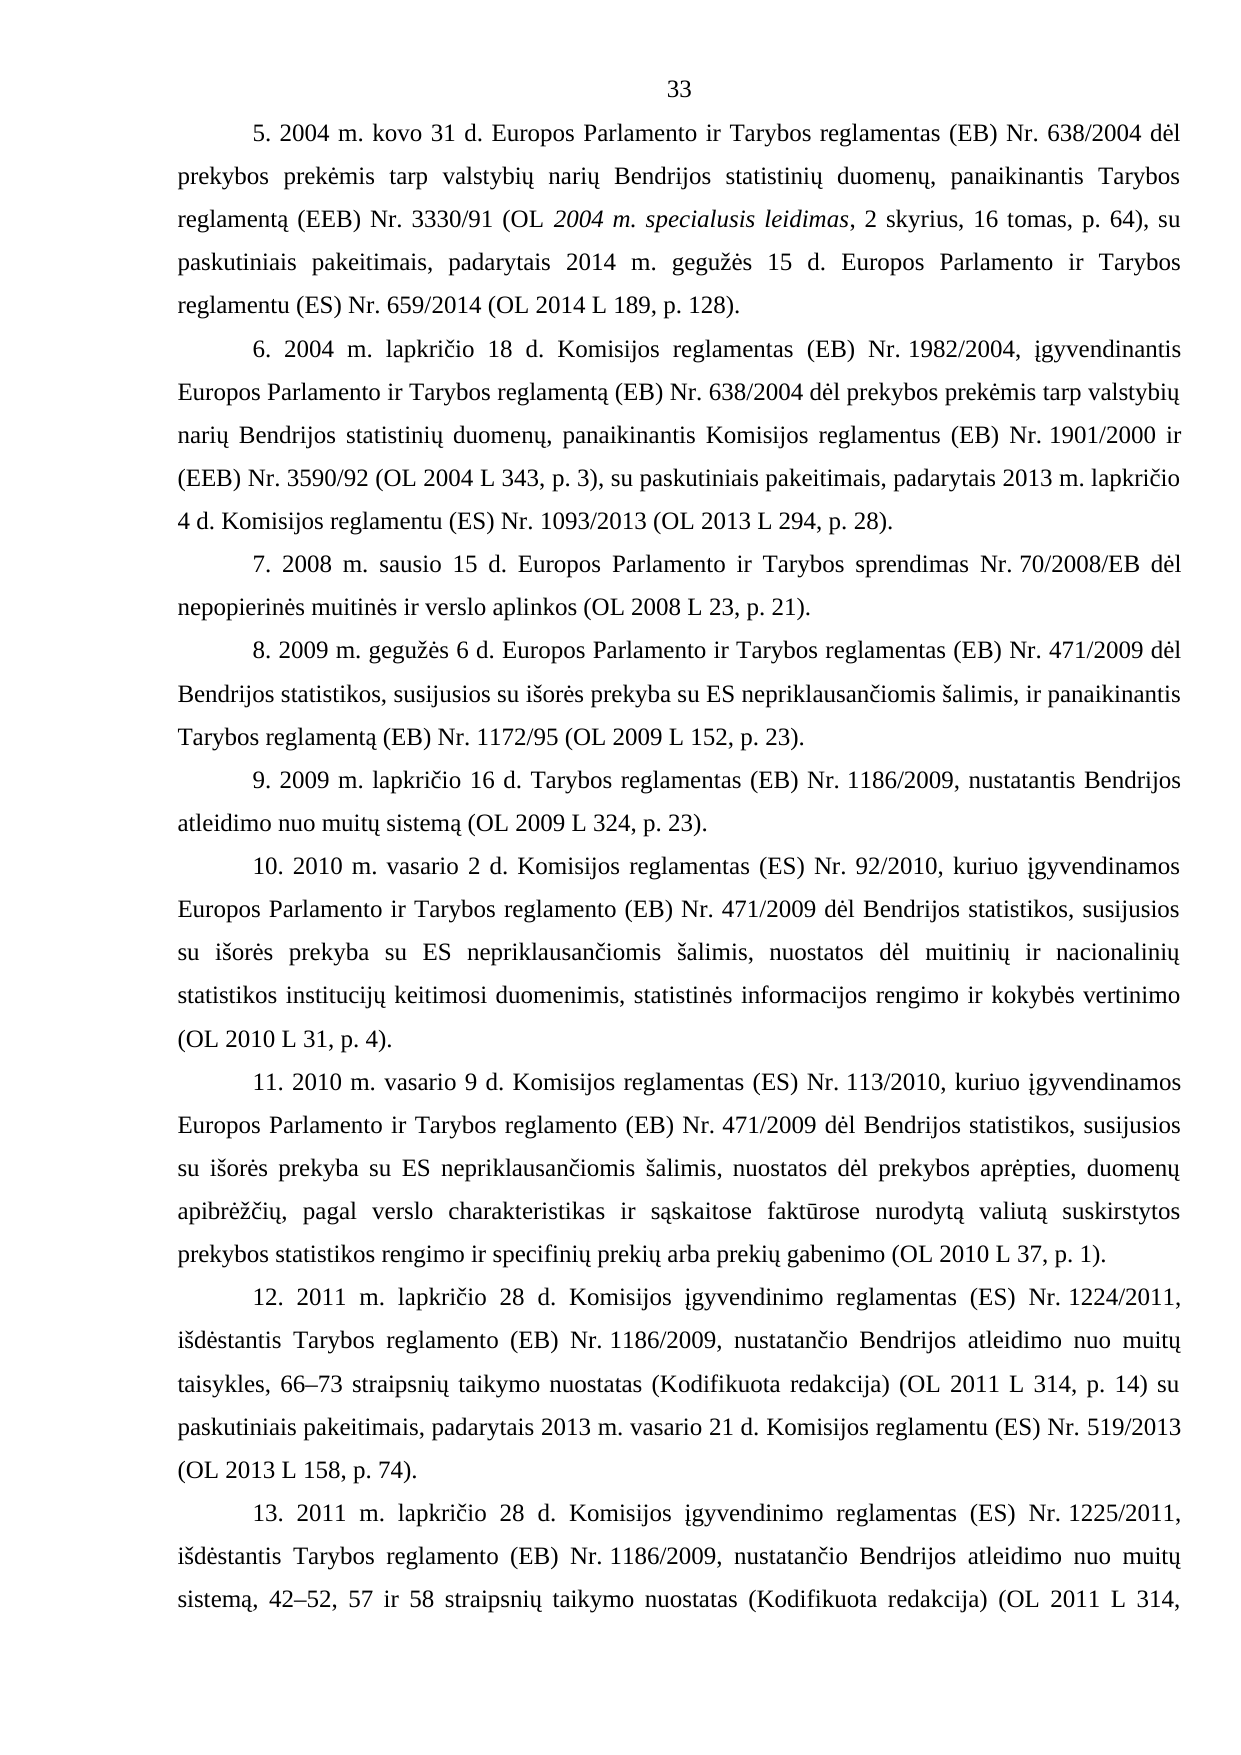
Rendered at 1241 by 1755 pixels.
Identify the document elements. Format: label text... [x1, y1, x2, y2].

text 10. 2010 m. vasario 2 d. Komisijos reglamentas (ES) Nr. 92/2010, kuriuo įgyvendinamos Europos Parlamento ir Tarybos reglamento (EB) Nr. 471/2009 dėl Bendrijos statistikos, susijusios su išorės prekyba su ES nepriklausančiomis šalimis, nuostatos dėl muitinių ir nacionalinių statistikos institucijų keitimosi duomenimis, statistinės informacijos rengimo ir kokybės vertinimo (OL 2010 L 31, p. 4). [177, 851, 1181, 1052]
text 13. 2011 m. lapkričio 28 d. Komisijos įgyvendinimo reglamentas (ES) Nr. 1225/2011, išdėstantis Tarybos reglamento (EB) Nr. 1186/2009, nustatančio Bendrijos atleidimo nuo muitų sistemą, 42–52, 57 ir 58 straipsnių taikymo nuostatas (Kodifikuota redakcija) (OL 2011 L 314, [177, 1498, 1181, 1613]
text 12. 2011 m. lapkričio 28 d. Komisijos įgyvendinimo reglamentas (ES) Nr. 1224/2011, išdėstantis Tarybos reglamento (EB) Nr. 1186/2009, nustatančio Bendrijos atleidimo nuo muitų taisykles, 66–73 straipsnių taikymo nuostatas (Kodifikuota redakcija) (OL 2011 L 314, p. 14) su paskutiniais pakeitimais, padarytais 2013 m. vasario 21 d. Komisijos reglamentu (ES) Nr. 519/2013 (OL 2013 L 158, p. 74). [177, 1282, 1181, 1484]
text 8. 2009 m. gegužės 6 d. Europos Parlamento ir Tarybos reglamentas (EB) Nr. 471/2009 dėl Bendrijos statistikos, susijusios su išorės prekyba su ES nepriklausančiomis šalimis, ir panaikinantis Tarybos reglamentą (EB) Nr. 1172/95 (OL 2009 L 152, p. 23). [177, 636, 1181, 751]
text 11. 2010 m. vasario 9 d. Komisijos reglamentas (ES) Nr. 113/2010, kuriuo įgyvendinamos Europos Parlamento ir Tarybos reglamento (EB) Nr. 471/2009 dėl Bendrijos statistikos, susijusios su išorės prekyba su ES nepriklausančiomis šalimis, nuostatos dėl prekybos aprėpties, duomenų apibrėžčių, pagal verslo charakteristikas ir sąskaitose faktūrose nurodytą valiutą suskirstytos prekybos statistikos rengimo ir specifinių prekių arba prekių gabenimo (OL 2010 L 37, p. 1). [177, 1067, 1181, 1268]
text 5. 2004 m. kovo 31 d. Europos Parlamento ir Tarybos reglamentas (EB) Nr. 638/2004 dėl prekybos prekėmis tarp valstybių narių Bendrijos statistinių duomenų, panaikinantis Tarybos reglamentą (EEB) Nr. 3330/91 (OL 2004 m. specialusis leidimas, 2 skyrius, 16 tomas, p. 64), su paskutiniais pakeitimais, padarytais 2014 m. gegužės 15 d. Europos Parlamento ir Tarybos reglamentu (ES) Nr. 659/2014 (OL 2014 L 189, p. 128). [177, 118, 1181, 319]
text 7. 2008 m. sausio 15 d. Europos Parlamento ir Tarybos sprendimas Nr. 70/2008/EB dėl nepopierinės muitinės ir verslo aplinkos (OL 2008 L 23, p. 21). [177, 549, 1181, 621]
text 9. 2009 m. lapkričio 16 d. Tarybos reglamentas (EB) Nr. 1186/2009, nustatantis Bendrijos atleidimo nuo muitų sistemą (OL 2009 L 324, p. 23). [177, 765, 1181, 837]
text 6. 2004 m. lapkričio 18 d. Komisijos reglamentas (EB) Nr. 1982/2004, įgyvendinantis Europos Parlamento ir Tarybos reglamentą (EB) Nr. 638/2004 dėl prekybos prekėmis tarp valstybių narių Bendrijos statistinių duomenų, panaikinantis Komisijos reglamentus (EB) Nr. 1901/2000 ir (EEB) Nr. 3590/92 (OL 2004 L 343, p. 3), su paskutiniais pakeitimais, padarytais 2013 m. lapkričio 4 d. Komisijos reglamentu (ES) Nr. 1093/2013 (OL 2013 L 294, p. 28). [177, 334, 1181, 535]
